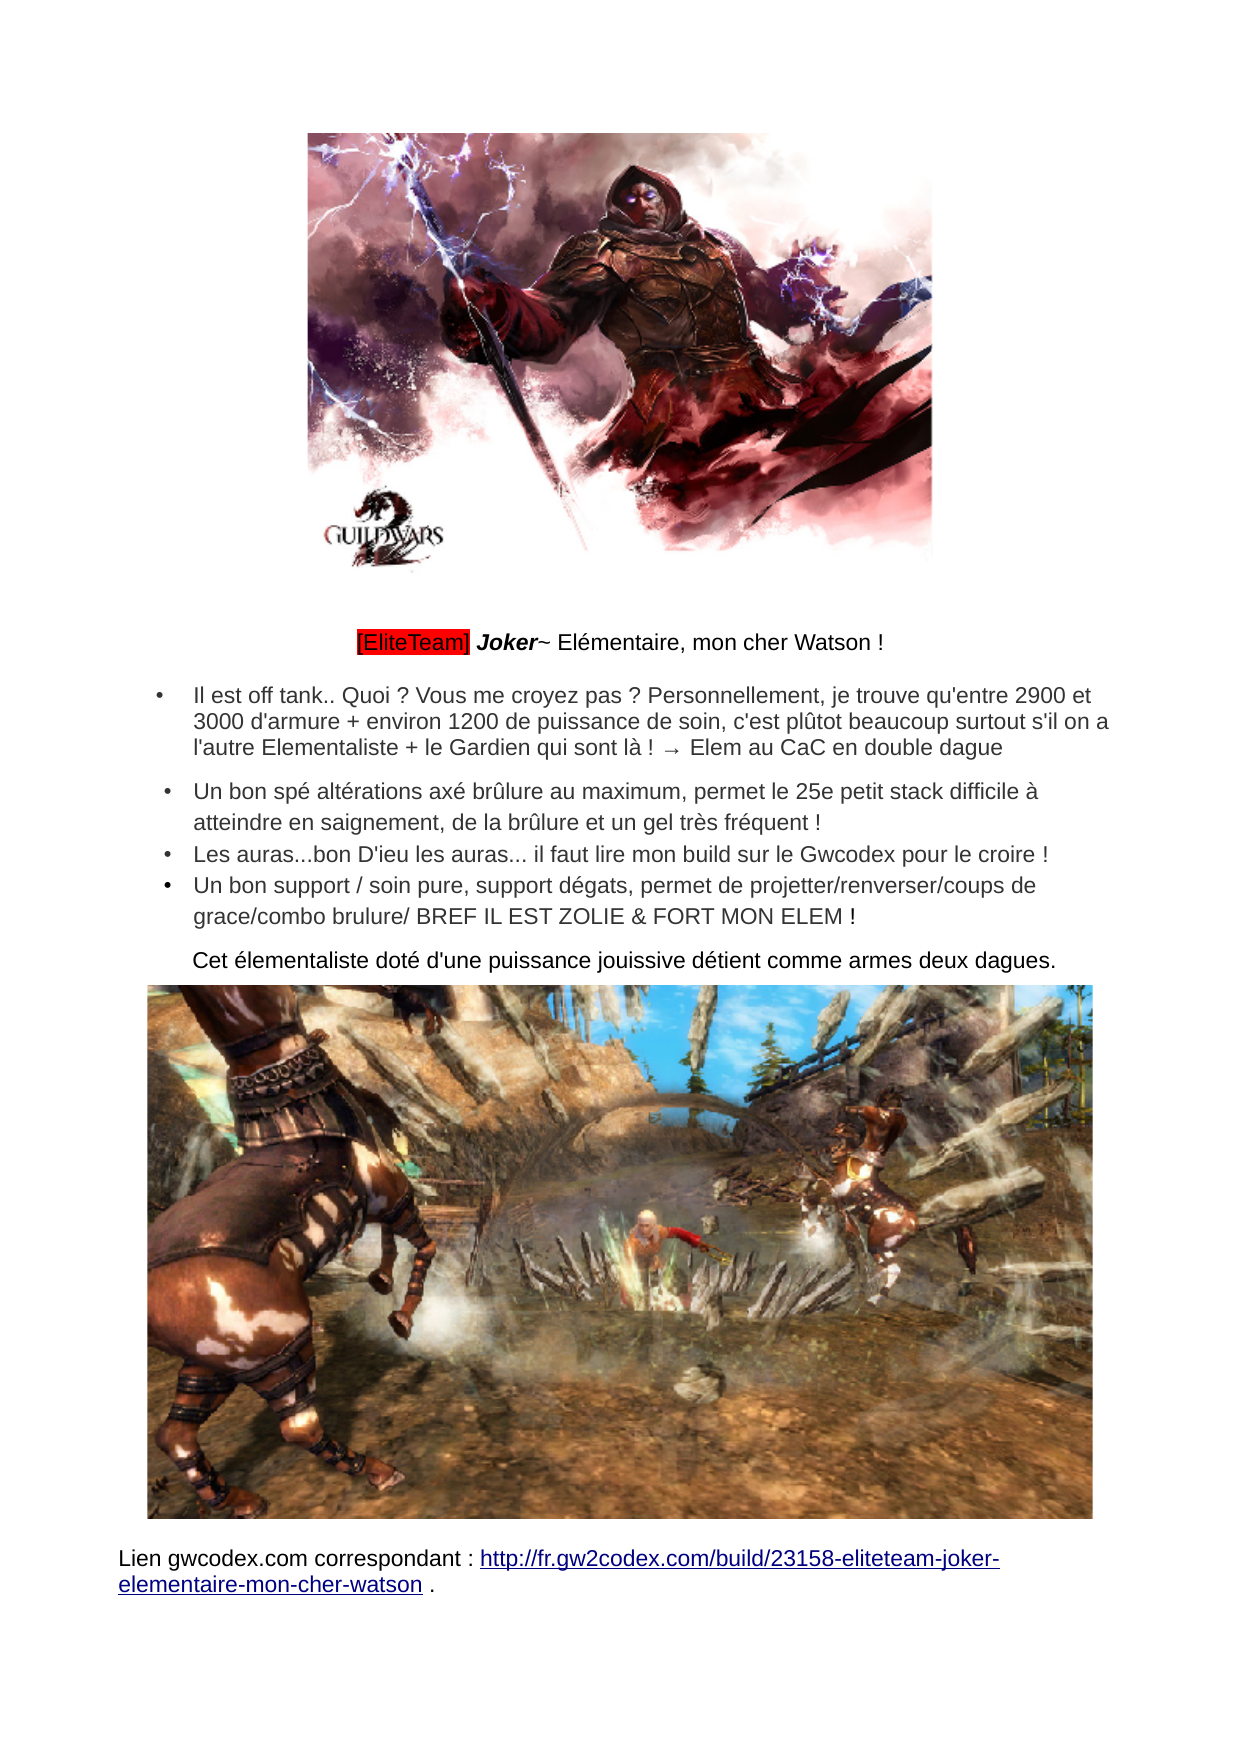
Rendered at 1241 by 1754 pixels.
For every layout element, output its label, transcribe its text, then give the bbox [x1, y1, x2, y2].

list Un bon spé altérations axé brûlure au maximum, permet le 25e petit stack difficile à atteindre en saignement, de la brûlure et un gel très fréquent ! [164, 773, 1122, 836]
list Les auras...bon D'ieu les auras... il faut lire mon build sur le Gwcodex pour le croire ! [164, 836, 1122, 867]
text Cet élementaliste doté d'une puissance jouissive détient comme armes deux dagues. [118, 942, 1122, 973]
text Lien gwcodex.com correspondant : http://fr.gw2codex.com/build/23158-eliteteam-joker-elementaire-mon-cher-watson . [118, 1545, 1122, 1598]
text [EliteTeam] Joker~ Elémentaire, mon cher Watson ! [118, 629, 1122, 655]
list Un bon support / soin pure, support dégats, permet de projetter/renverser/coups de grace/combo brulure/ BREF IL EST ZOLIE & FORT MON ELEM ! [164, 867, 1122, 929]
list Il est off tank.. Quoi ? Vous me croyez pas ? Personnellement, je trouve qu'entre 2900 et 3000 d'armure + environ 1200 de puissance de soin, c'est plûtot beaucoup surtout s'il on a l'autre Elementaliste + le Gardien qui sont là ! → Elem au CaC en double dague [156, 682, 1122, 761]
